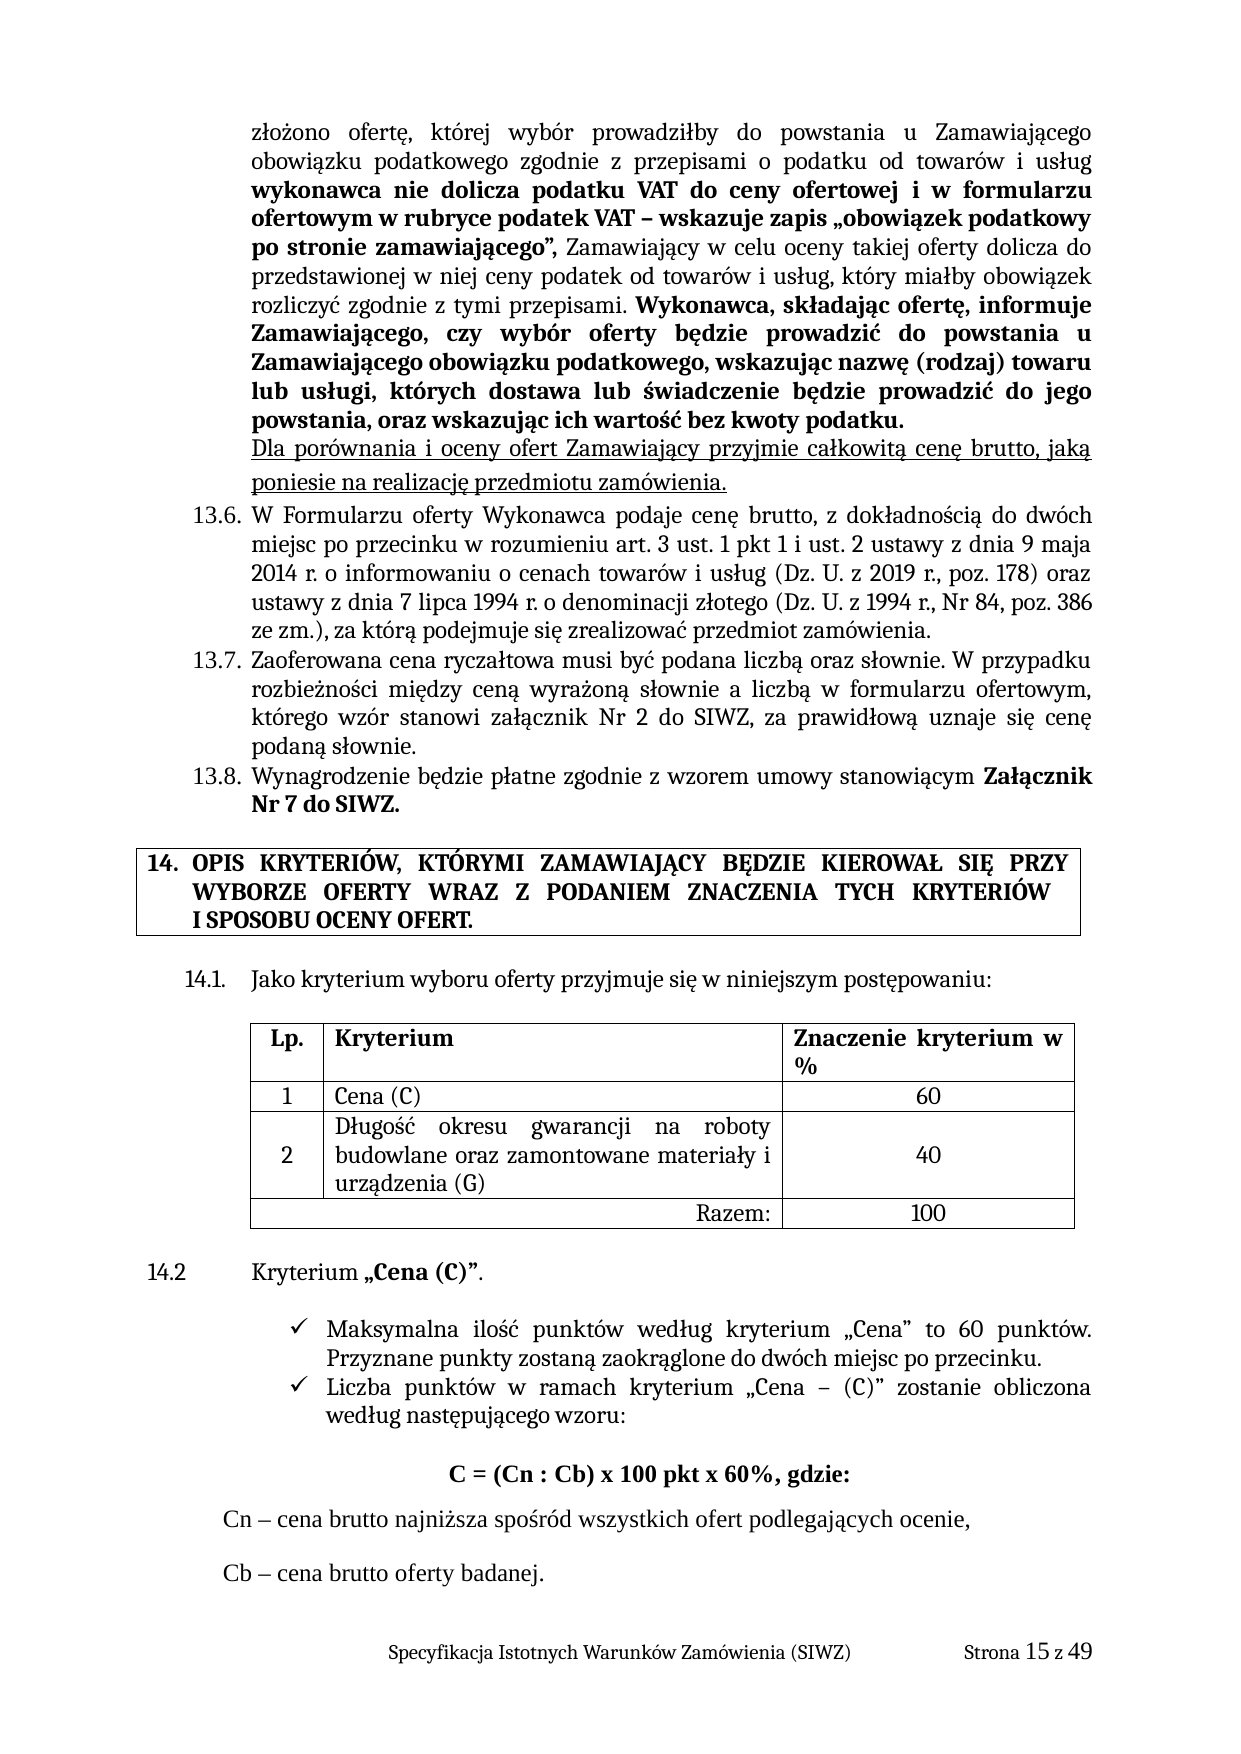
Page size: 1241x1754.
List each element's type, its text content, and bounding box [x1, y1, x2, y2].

table_header Kryterium [324, 1024, 782, 1081]
list C = (Cn : Cb) x 100 pkt x 60%, gdzie: [207, 1459, 1093, 1488]
table_cell 1 [251, 1082, 323, 1111]
list Maksymalna ilość punktów według kryterium „Cena” to 60 punktów. Przyznane punkty zostaną zaokrąglone do dwóch miejsc po przecinku. [288, 1315, 1093, 1373]
table_cell 60 [783, 1082, 1074, 1111]
text Cn – cena brutto najniższa spośród wszystkich ofert podlegających ocenie, [185, 1504, 1093, 1533]
list Liczba punktów w ramach kryterium „Cena – (C)” zostanie obliczona według następującego wzoru: [288, 1373, 1093, 1430]
table_cell 2 [251, 1112, 323, 1198]
table_header Lp. [251, 1024, 323, 1081]
table_header OPIS KRYTERIÓW, KTÓRYMI ZAMAWIAJĄCY BĘDZIE KIEROWAŁ SIĘ PRZY WYBORZE OFERTY WRAZ Z PODANIEM ZNACZENIA TYCH KRYTERIÓW I SPOSOBU OCENY OFERT. [137, 849, 1080, 935]
list złożono ofertę, której wybór prowadziłby do powstania u Zamawiającego obowiązku podatkowego zgodnie z przepisami o podatku od towarów i usług wykonawca nie dolicza podatku VAT do ceny ofertowej i w formularzu ofertowym w rubryce podatek VAT – wskazuje zapis „obowiązek podatkowy po stronie zamawiającego”, Zamawiający w celu oceny takiej oferty dolicza do przedstawionej w niej ceny podatek od towarów i usług, który miałby obowiązek rozliczyć zgodnie z tymi przepisami. Wykonawca, składając ofertę, informuje Zamawiającego, czy wybór oferty będzie prowadzić do powstania u Zamawiającego obowiązku podatkowego, wskazując nazwę (rodzaj) towaru lub usługi, których dostawa lub świadczenie będzie prowadzić do jego powstania, oraz wskazując ich wartość bez kwoty podatku. [192, 118, 1093, 434]
text Dla porównania i oceny ofert Zamawiający przyjmie całkowitą cenę brutto, jaką poniesie na realizację przedmiotu zamówienia. [251, 434, 1093, 496]
list W Formularzu oferty Wykonawca podaje cenę brutto, z dokładnością do dwóch miejsc po przecinku w rozumieniu art. 3 ust. 1 pkt 1 i ust. 2 ustawy z dnia 9 maja 2014 r. o informowaniu o cenach towarów i usług (Dz. U. z 2019 r., poz. 178) oraz ustawy z dnia 7 lipca 1994 r. o denominacji złotego (Dz. U. z 1994 r., Nr 84, poz. 386 ze zm.), za którą podejmuje się zrealizować przedmiot zamówienia. [192, 500, 1093, 645]
table_cell Razem: [251, 1199, 782, 1228]
table_header Znaczenie kryterium w % [783, 1024, 1074, 1081]
text Cb – cena brutto oferty badanej. [185, 1558, 1093, 1587]
list 14.2 Kryterium „Cena (C)”. [148, 1258, 1093, 1286]
table_cell Długość okresu gwarancji na roboty budowlane oraz zamontowane materiały i urządzenia (G) [324, 1112, 782, 1198]
table_cell 40 [783, 1112, 1074, 1198]
list Zaoferowana cena ryczałtowa musi być podana liczbą oraz słownie. W przypadku rozbieżności między ceną wyrażoną słownie a liczbą w formularzu ofertowym, którego wzór stanowi załącznik Nr 2 do SIWZ, za prawidłową uznaje się cenę podaną słownie. [192, 645, 1093, 761]
table_cell Cena (C) [324, 1082, 782, 1111]
table_cell 100 [783, 1199, 1074, 1228]
list Jako kryterium wyboru oferty przyjmuje się w niniejszym postępowaniu: [185, 965, 1093, 994]
list Wynagrodzenie będzie płatne zgodnie z wzorem umowy stanowiącym Załącznik Nr 7 do SIWZ. [192, 761, 1093, 819]
